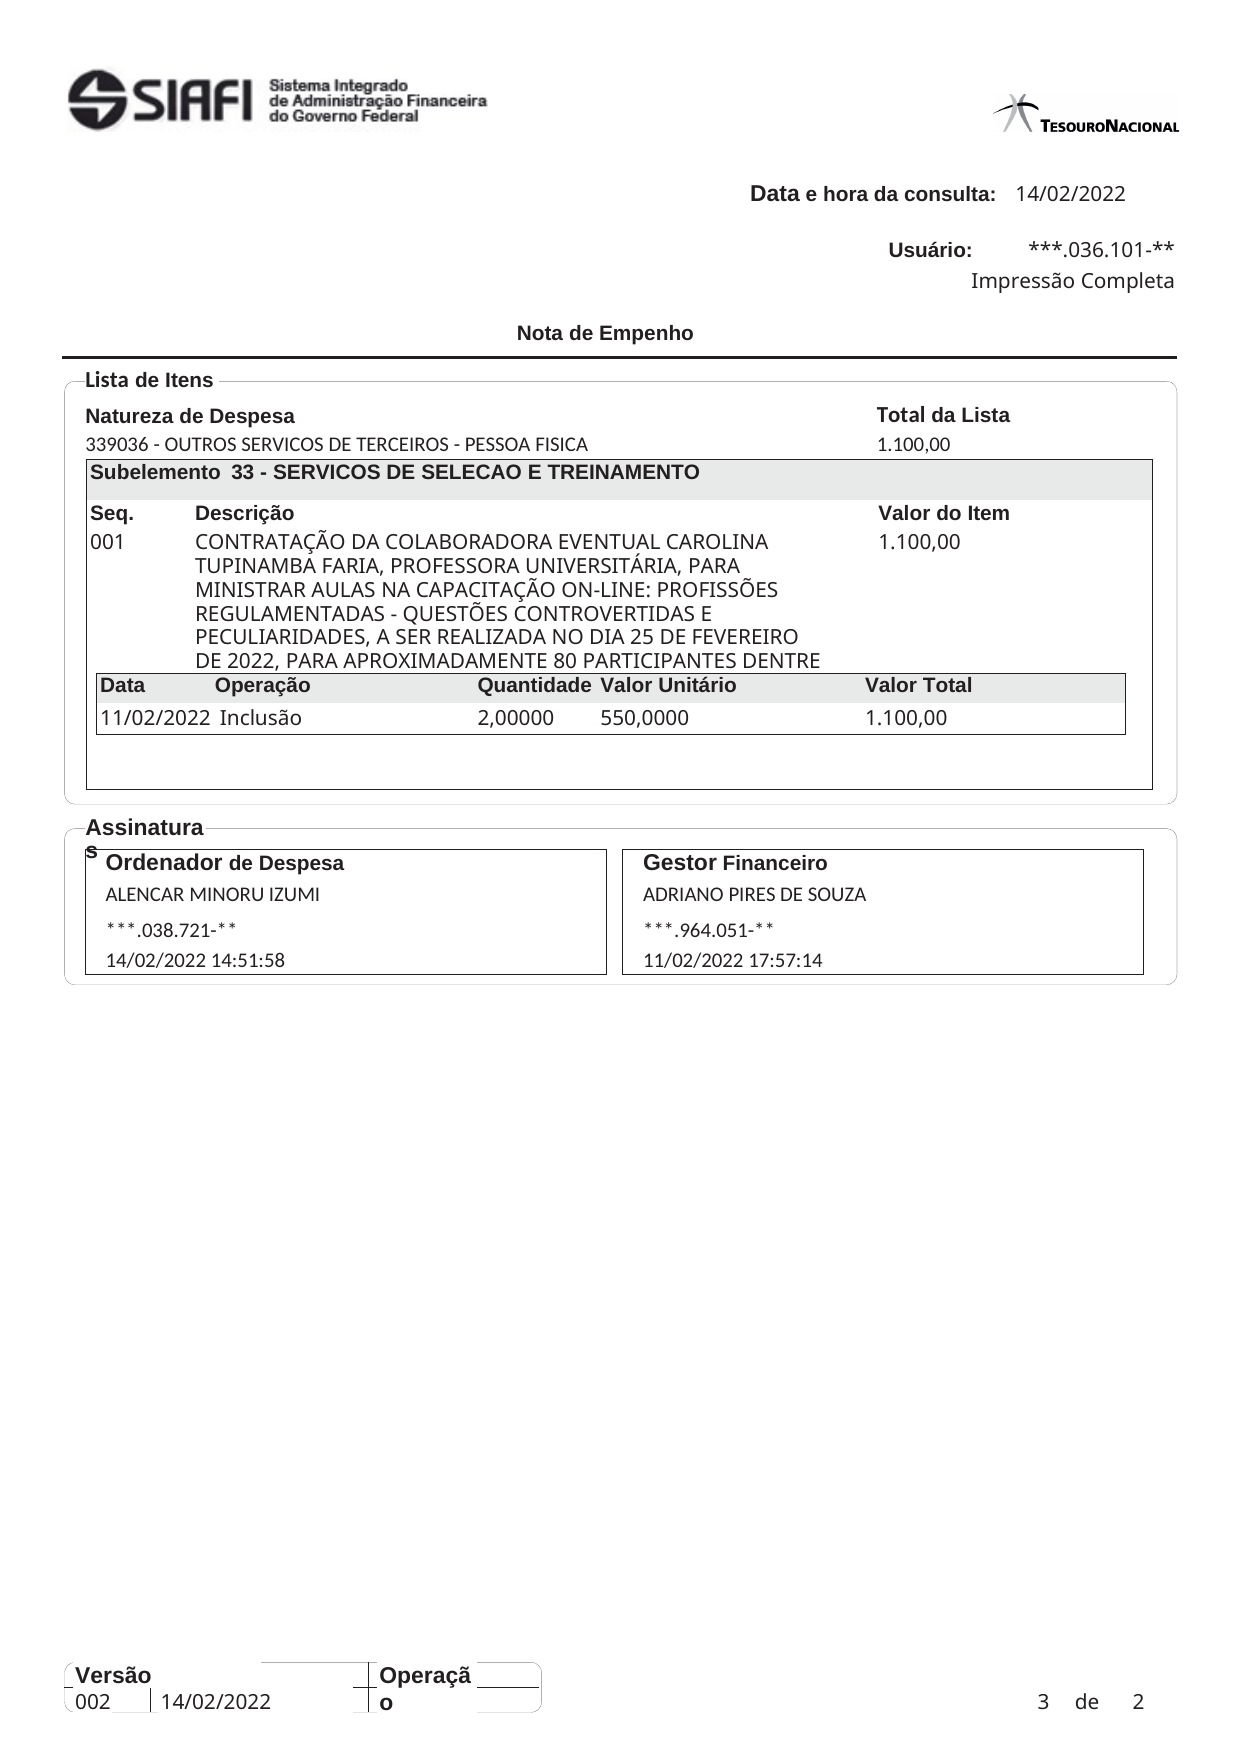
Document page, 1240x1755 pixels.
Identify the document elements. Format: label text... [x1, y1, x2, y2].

table_cell CONTRATAÇÃO DA COLABORADORA EVENTUAL CAROLINA [164, 528, 871, 556]
table_cell [87, 580, 164, 603]
table_cell [87, 651, 164, 675]
table_header Quantidade [394, 674, 596, 703]
table_header Subelemento 33 - SERVICOS DE SELECAO E TREINAMENTO [87, 460, 1152, 500]
table_cell Valor do Item [871, 500, 1152, 528]
table_cell [871, 627, 1152, 651]
table_header Data Operação [97, 674, 394, 703]
table_header Valor Unitário [596, 674, 800, 703]
table_cell 001 [87, 528, 164, 556]
table_cell [87, 556, 164, 579]
text Usuário: ***.036.101-** [58, 235, 1175, 263]
table_cell [87, 604, 164, 627]
table_header Valor Total [800, 674, 1125, 703]
table_cell [871, 604, 1152, 627]
table_cell MAGISTRADOS E SERVIDORES. CARGA HORÁRIA: 6 HORAS/AULA. [164, 736, 871, 789]
table_cell 11/02/2022 Inclusão [97, 704, 394, 734]
table_cell REGULAMENTADAS - QUESTÕES CONTROVERTIDAS E [164, 604, 871, 627]
table_cell Seq. [87, 500, 164, 528]
table_cell 550,0000 [596, 704, 800, 734]
text Impressão Completa [58, 266, 1175, 295]
table_cell [871, 675, 1152, 789]
table_cell TUPINAMBA FARIA, PROFESSORA UNIVERSITÁRIA, PARA [164, 556, 871, 579]
table_cell [871, 580, 1152, 603]
table_cell [87, 675, 164, 789]
table_cell [871, 556, 1152, 579]
table_cell [871, 651, 1152, 675]
table_cell DE 2022, PARA APROXIMADAMENTE 80 PARTICIPANTES DENTRE [164, 651, 871, 673]
table_cell [87, 627, 164, 651]
table_cell 1.100,00 [871, 528, 1152, 556]
table_cell PECULIARIDADES, A SER REALIZADA NO DIA 25 DE FEVEREIRO [164, 627, 871, 651]
table_cell 1.100,00 [800, 704, 1125, 734]
table_cell Descrição [164, 500, 871, 528]
table_cell 2,00000 [394, 704, 596, 734]
table_cell MINISTRAR AULAS NA CAPACITAÇÃO ON-LINE: PROFISSÕES [164, 580, 871, 603]
subtitle Nota de Empenho [515, 321, 696, 345]
